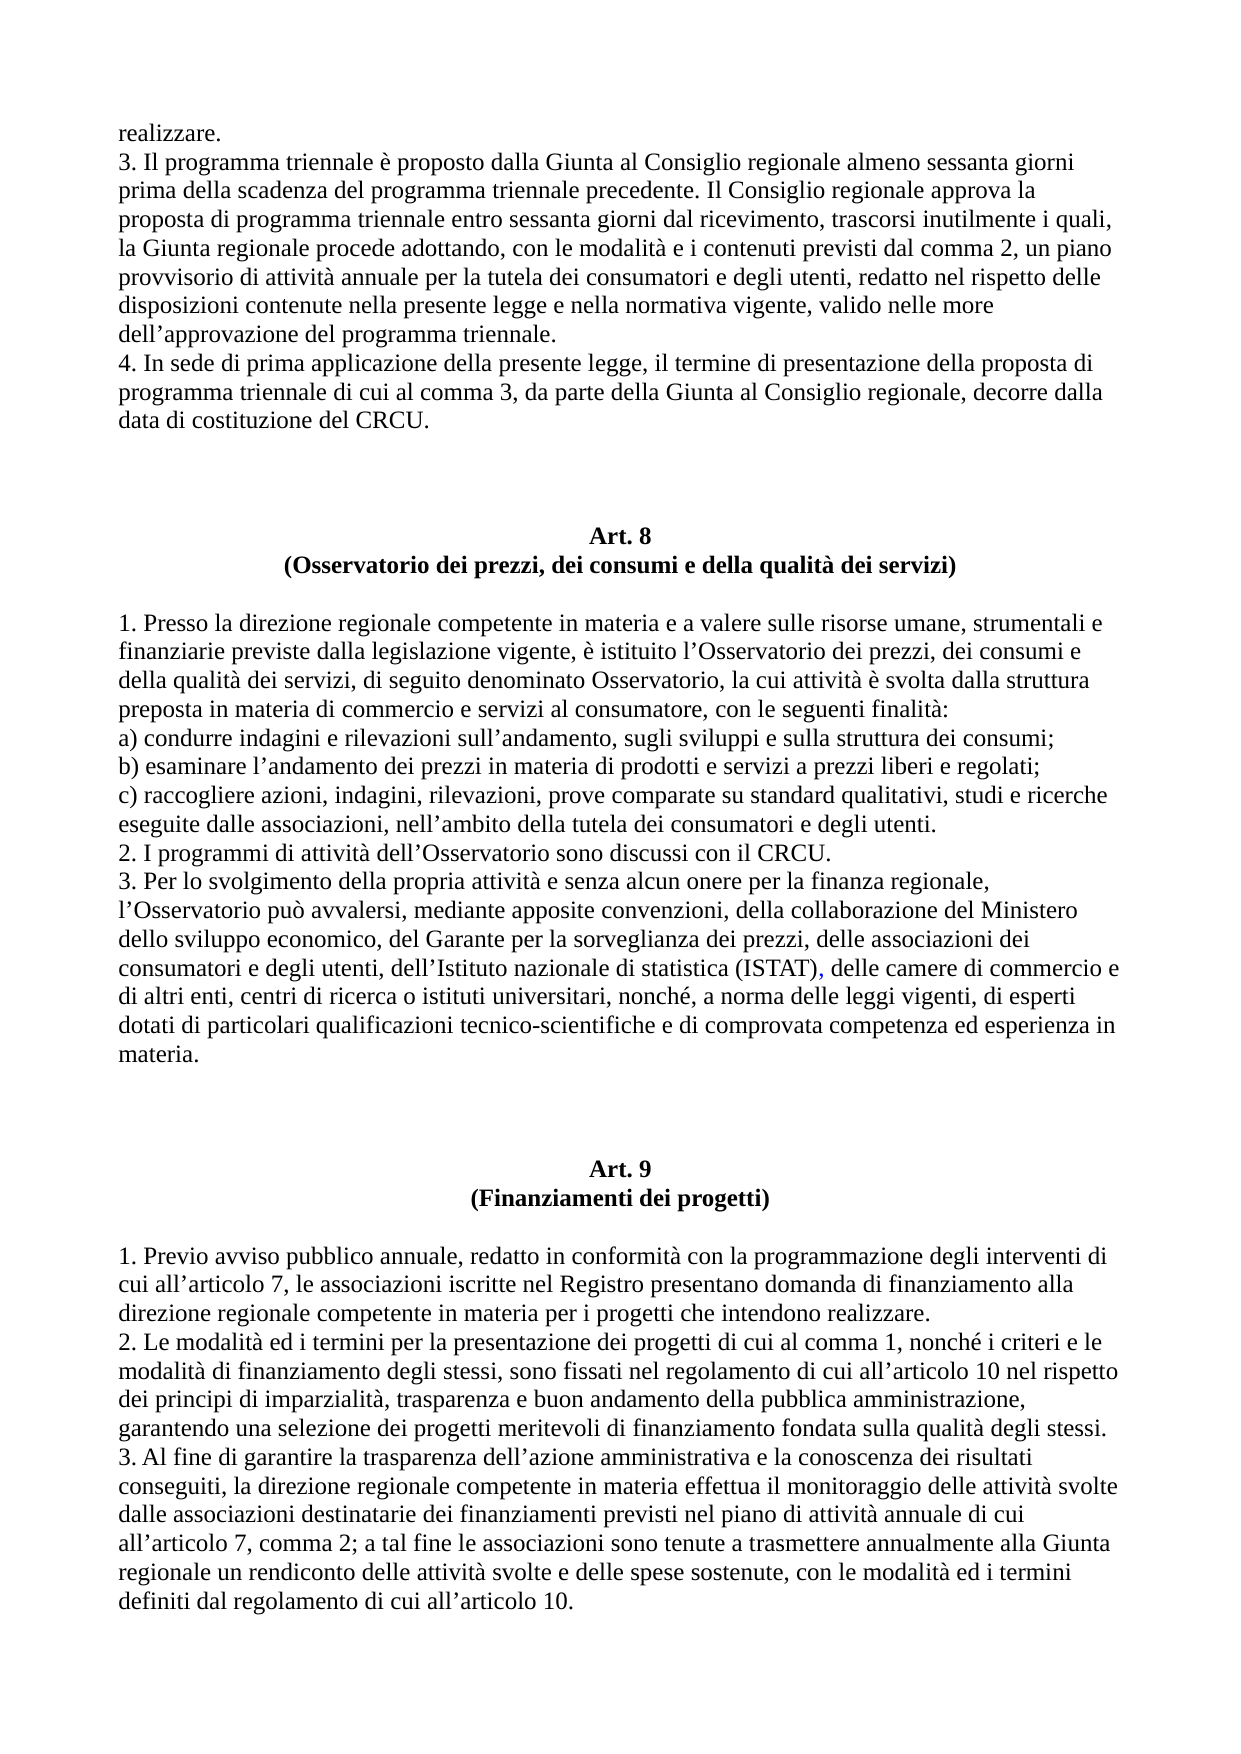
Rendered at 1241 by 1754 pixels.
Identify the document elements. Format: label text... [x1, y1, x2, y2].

table_cell realizzare. 3. Il programma triennale è proposto dalla Giunta al Consiglio regionale almeno sessanta giorni prima della scadenza del programma triennale precedente. Il Consiglio regionale approva la proposta di programma triennale entro sessanta giorni dal ricevimento, trascorsi inutilmente i quali, la Giunta regionale procede adottando, con le modalità e i contenuti previsti dal comma 2, un piano provvisorio di attività annuale per la tutela dei consumatori e degli utenti, redatto nel rispetto delle disposizioni contenute nella presente legge e nella normativa vigente, valido nelle more dell’approvazione del programma triennale. 4. In sede di prima applicazione della presente legge, il termine di presentazione della proposta di programma triennale di cui al comma 3, da parte della Giunta al Consiglio regionale, decorre dalla data di costituzione del CRCU. Art. 8 (Osservatorio dei prezzi, dei consumi e della qualità dei servizi) 1. Presso la direzione regionale competente in materia e a valere sulle risorse umane, strumentali e finanziarie previste dalla legislazione vigente, è istituito l’Osservatorio dei prezzi, dei consumi e della qualità dei servizi, di seguito denominato Osservatorio, la cui attività è svolta dalla struttura preposta in materia di commercio e servizi al consumatore, con le seguenti finalità: a) condurre indagini e rilevazioni sull’andamento, sugli sviluppi e sulla struttura dei consumi; b) esaminare l’andamento dei prezzi in materia di prodotti e servizi a prezzi liberi e regolati; c) raccogliere azioni, indagini, rilevazioni, prove comparate su standard qualitativi, studi e ricerche eseguite dalle associazioni, nell’ambito della tutela dei consumatori e degli utenti. 2. I programmi di attività dell’Osservatorio sono discussi con il CRCU. 3. Per lo svolgimento della propria attività e senza alcun onere per la finanza regionale, l’Osservatorio può avvalersi, mediante apposite convenzioni, della collaborazione del Ministero dello sviluppo economico, del Garante per la sorveglianza dei prezzi, delle associazioni dei consumatori e degli utenti, dell’Istituto nazionale di statistica (ISTAT), delle camere di commercio e di altri enti, centri di ricerca o istituti universitari, nonché, a norma delle leggi vigenti, di esperti dotati di particolari qualificazioni tecnico-scientifiche e di comprovata competenza ed esperienza in materia. Art. 9 (Finanziamenti dei progetti) 1. Previo avviso pubblico annuale, redatto in conformità con la programmazione degli interventi di cui all’articolo 7, le associazioni iscritte nel Registro presentano domanda di finanziamento alla direzione regionale competente in materia per i progetti che intendono realizzare. 2. Le modalità ed i termini per la presentazione dei progetti di cui al comma 1, nonché i criteri e le modalità di finanziamento degli stessi, sono fissati nel regolamento di cui all’articolo 10 nel rispetto dei principi di imparzialità, trasparenza e buon andamento della pubblica amministrazione, garantendo una selezione dei progetti meritevoli di finanziamento fondata sulla qualità degli stessi. 3. Al fine di garantire la trasparenza dell’azione amministrativa e la conoscenza dei risultati conseguiti, la direzione regionale competente in materia effettua il monitoraggio delle attività svolte dalle associazioni destinatarie dei finanziamenti previsti nel piano di attività annuale di cui all’articolo 7, comma 2; a tal fine le associazioni sono tenute a trasmettere annualmente alla Giunta regionale un rendiconto delle attività svolte e delle spese sostenute, con le modalità ed i termini definiti dal regolamento di cui all’articolo 10. [118, 118, 1122, 1614]
